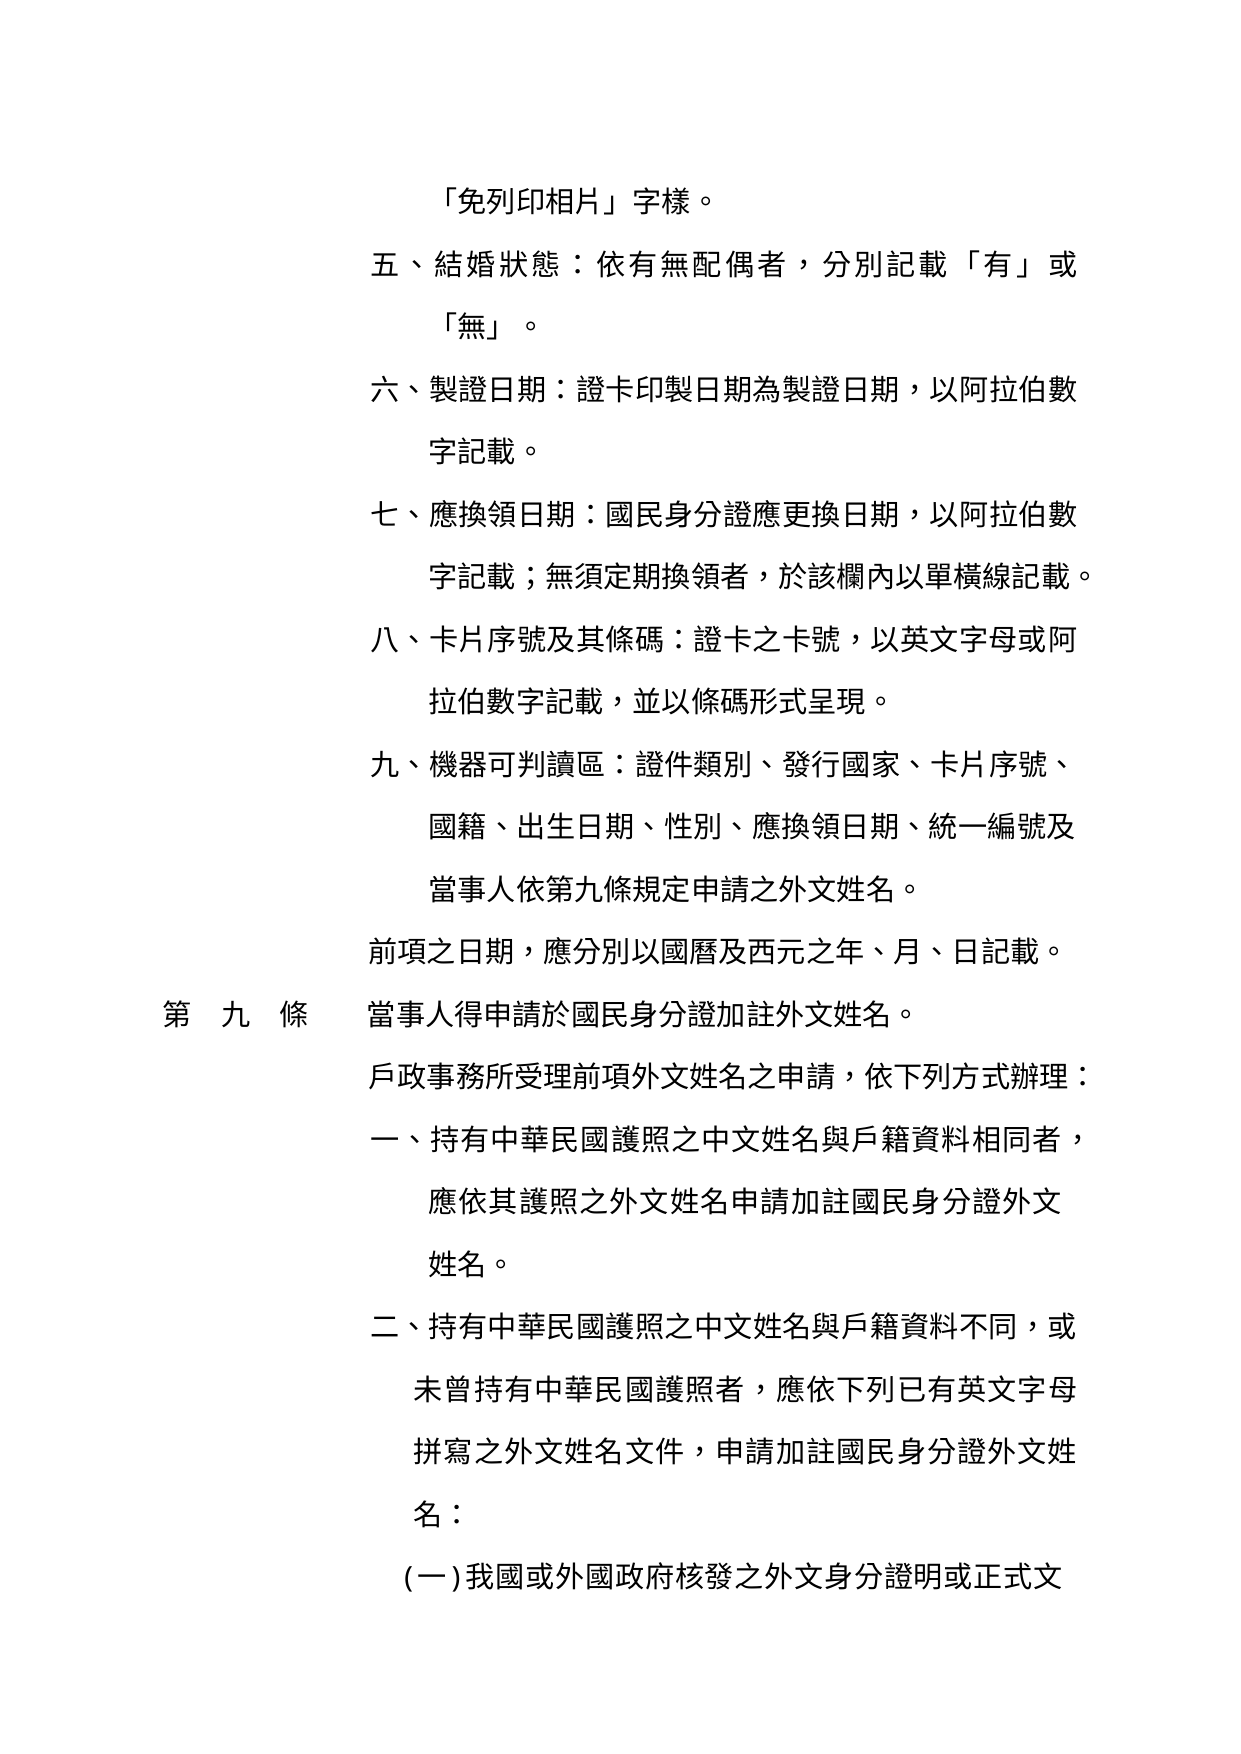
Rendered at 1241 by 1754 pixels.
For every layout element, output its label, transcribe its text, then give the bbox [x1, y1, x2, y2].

text 五、結婚狀態：依有無配偶者，分別記載「有」或「無」。 [370, 221, 1078, 346]
text (一)我國或外國政府核發之外文身分證明或正式文 [399, 1533, 1063, 1596]
text 第 九 條 當事人得申請於國民身分證加註外文姓名。 [162, 971, 1084, 1033]
text 前項之日期，應分別以國曆及西元之年、月、日記載。 [310, 908, 1078, 971]
text 二、持有中華民國護照之中文姓名與戶籍資料不同，或未曾持有中華民國護照者，應依下列已有英文字母拼寫之外文姓名文件，申請加註國民身分證外文姓名： [370, 1283, 1078, 1533]
text 六、製證日期：證卡印製日期為製證日期，以阿拉伯數字記載。 [370, 346, 1078, 471]
text 戶政事務所受理前項外文姓名之申請，依下列方式辦理： [310, 1033, 1078, 1096]
text 「免列印相片」字樣。 [370, 158, 1078, 221]
text 一、持有中華民國護照之中文姓名與戶籍資料相同者，應依其護照之外文姓名申請加註國民身分證外文姓名。 [370, 1096, 1063, 1283]
text 七、應換領日期：國民身分證應更換日期，以阿拉伯數字記載；無須定期換領者，於該欄內以單橫線記載。 [370, 471, 1078, 596]
text 九、機器可判讀區：證件類別、發行國家、卡片序號、國籍、出生日期、性別、應換領日期、統一編號及當事人依第九條規定申請之外文姓名。 [370, 721, 1078, 908]
text 八、卡片序號及其條碼：證卡之卡號，以英文字母或阿拉伯數字記載，並以條碼形式呈現。 [370, 596, 1078, 721]
